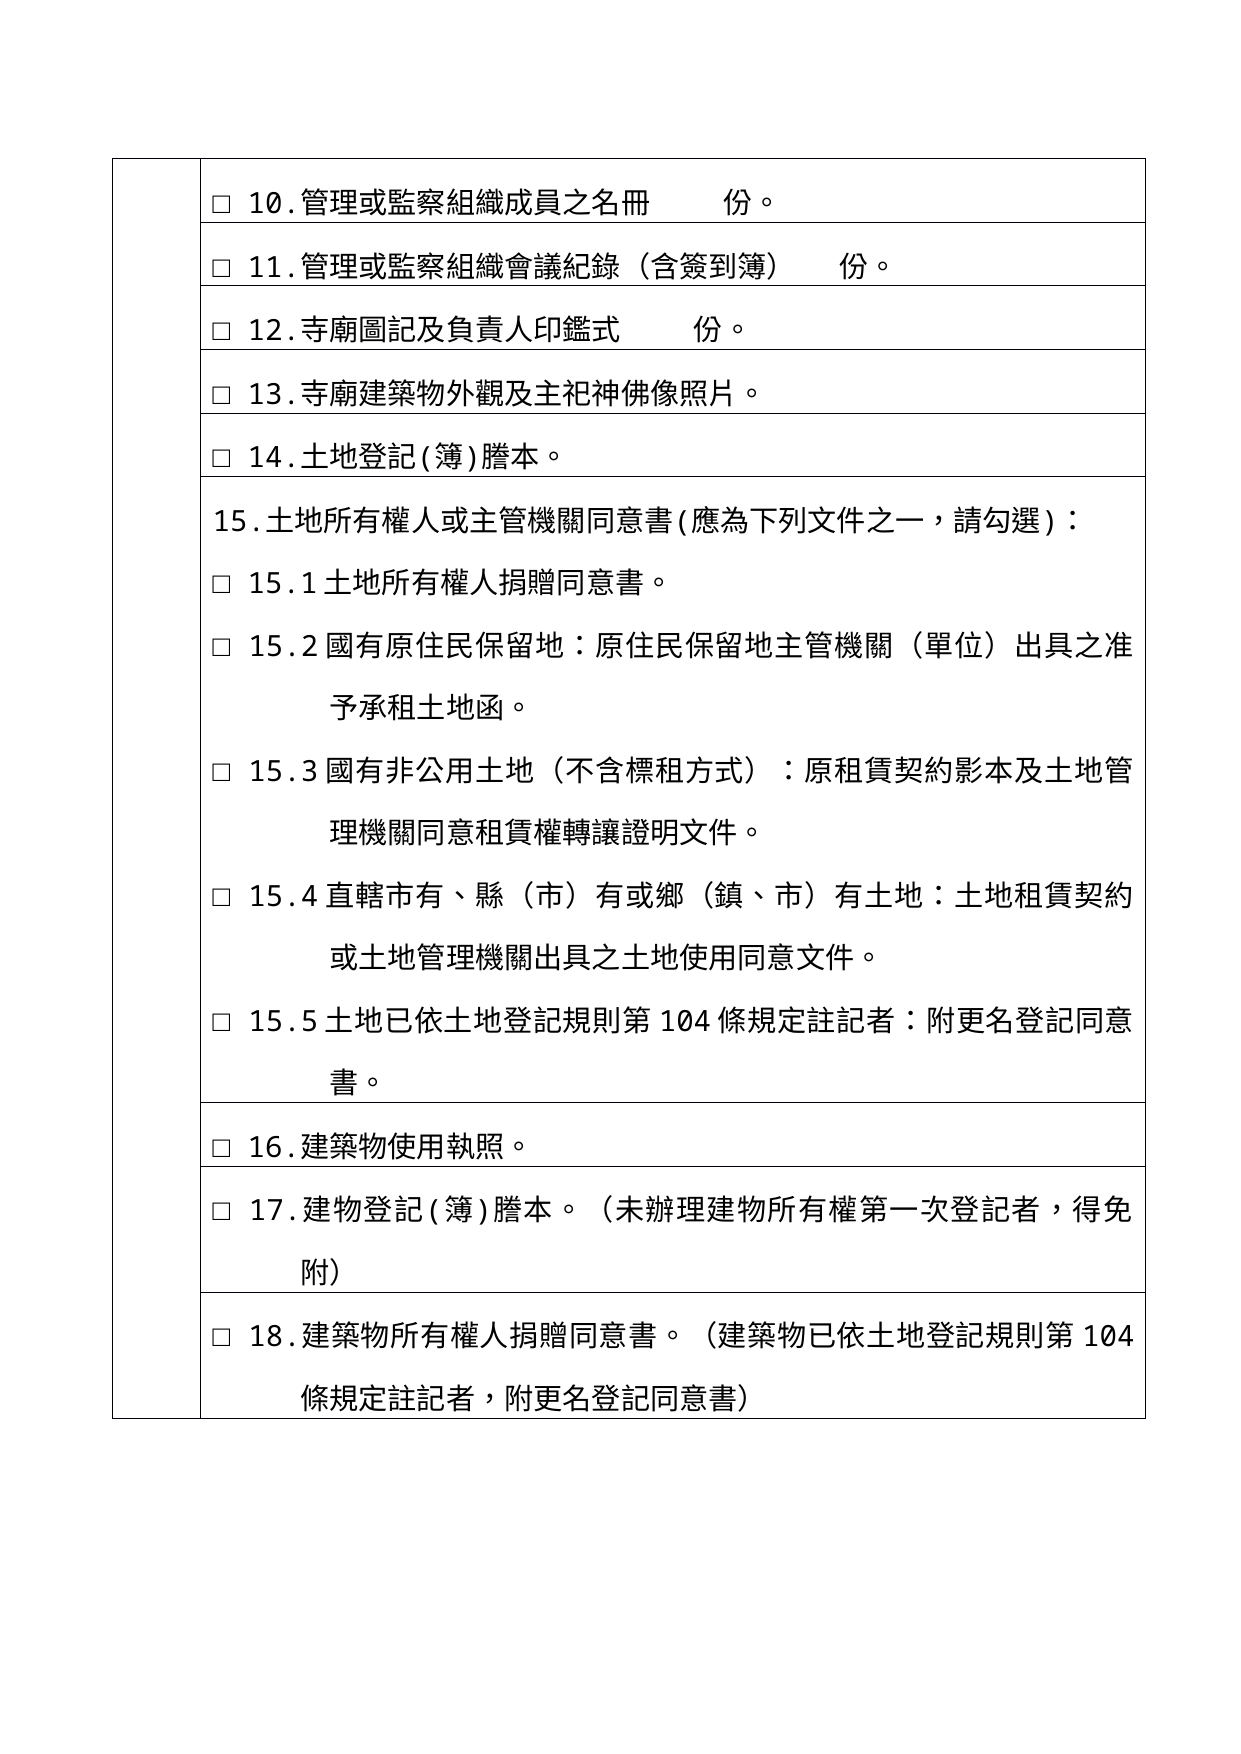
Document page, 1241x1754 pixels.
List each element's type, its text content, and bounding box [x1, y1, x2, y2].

table_cell □ 11.管理或監察組織會議紀錄（含簽到簿） 份。 [201, 223, 1145, 285]
table_cell □ 14.土地登記(簿)謄本。 [201, 414, 1145, 476]
table_cell □ 13.寺廟建築物外觀及主祀神佛像照片。 [201, 350, 1145, 412]
table_cell [113, 159, 200, 1418]
table_cell 15.土地所有權人或主管機關同意書(應為下列文件之一，請勾選)： □ 15.1土地所有權人捐贈同意書。 □ 15.2國有原住民保留地：原住民保留地主管機關（單位）出具之准予承租土地函。 □ 15.3國有非公用土地（不含標租方式）：原租賃契約影本及土地管理機關同意租賃權轉讓證明文件。 □ 15.4直轄市有、縣（市）有或鄉（鎮、市）有土地：土地租賃契約或土地管理機關出具之土地使用同意文件。 □ 15.5土地已依土地登記規則第104條規定註記者：附更名登記同意書。 [201, 477, 1145, 1102]
table_cell □ 12.寺廟圖記及負責人印鑑式 份。 [201, 286, 1145, 349]
table_cell □ 10.管理或監察組織成員之名冊 份。 [201, 159, 1145, 222]
table_cell □ 18.建築物所有權人捐贈同意書。（建築物已依土地登記規則第104條規定註記者，附更名登記同意書） [201, 1293, 1145, 1418]
table_cell □ 16.建築物使用執照。 [201, 1103, 1145, 1166]
table_cell □ 17.建物登記(簿)謄本。（未辦理建物所有權第一次登記者，得免附） [201, 1167, 1145, 1292]
